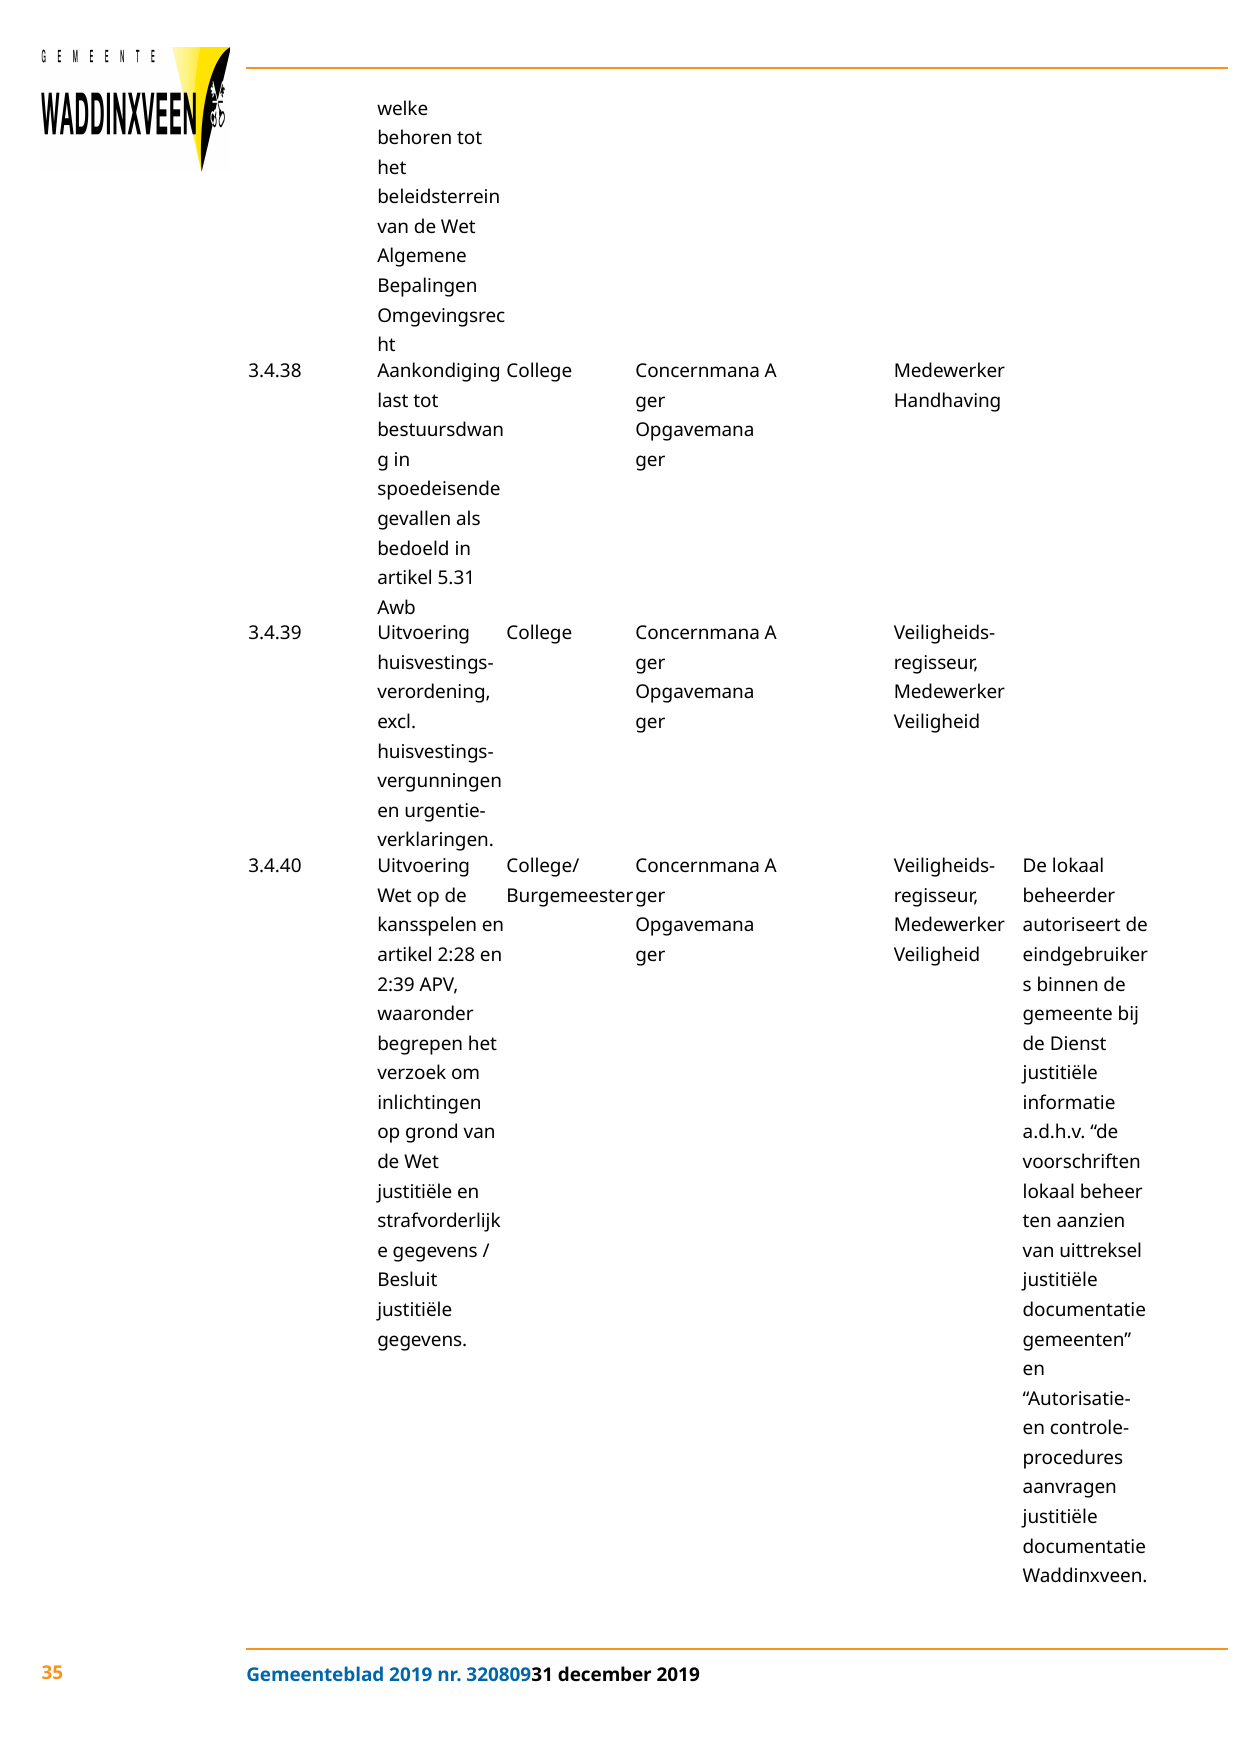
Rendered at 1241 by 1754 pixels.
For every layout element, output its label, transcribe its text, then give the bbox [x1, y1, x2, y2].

table_cell 3.4.39 [248, 620, 377, 852]
table_cell [894, 95, 1022, 357]
table_cell welke behoren tot het beleidsterrein van de Wet Algemene Bepalingen Omgevingsrecht [377, 95, 506, 357]
table_cell [1023, 620, 1152, 852]
table_cell Medewerker Handhaving [894, 357, 1022, 619]
table_cell Veiligheids-regisseur, Medewerker Veiligheid [894, 620, 1022, 852]
table_cell Uitvoering Wet op de kansspelen en artikel 2:28 en 2:39 APV, waaronder begrepen het verzoek om inlichtingen op grond van de Wet justitiële en strafvorderlijke gegevens / Besluit justitiële gegevens. [377, 853, 506, 1588]
table_cell College [506, 357, 635, 619]
table_cell 3.4.38 [248, 357, 377, 619]
table_cell 3.4.40 [248, 853, 377, 1588]
table_cell Concernmanager Opgavemanager [635, 620, 764, 852]
table_cell [248, 95, 377, 357]
table_cell [1023, 357, 1152, 619]
table_cell [506, 95, 635, 357]
table_cell A [764, 853, 893, 1588]
table_cell A [764, 620, 893, 852]
table_cell Veiligheids-regisseur, Medewerker Veiligheid [894, 853, 1022, 1588]
table_cell Uitvoering huisvestings-verordening, excl. huisvestings-vergunningen en urgentie-verklaringen. [377, 620, 506, 852]
table_cell College [506, 620, 635, 852]
table_cell Concernmanager Opgavemanager [635, 853, 764, 1588]
table_cell [1023, 95, 1152, 357]
table_cell A [764, 357, 893, 619]
table_cell College/ Burgemeester [506, 853, 635, 1588]
table_cell [764, 95, 893, 357]
table_cell [635, 95, 764, 357]
table_cell Concernmanager Opgavemanager [635, 357, 764, 619]
picture [41, 47, 231, 172]
table_cell Aankondiging last tot bestuursdwang in spoedeisende gevallen als bedoeld in artikel 5.31 Awb [377, 357, 506, 619]
table_cell De lokaal beheerder autoriseert de eindgebruikers binnen de gemeente bij de Dienst justitiële informatie a.d.h.v. “de voorschriften lokaal beheer ten aanzien van uittreksel justitiële documentatie gemeenten” en “Autorisatie- en controle-procedures aanvragen justitiële documentatie Waddinxveen. [1023, 853, 1152, 1588]
